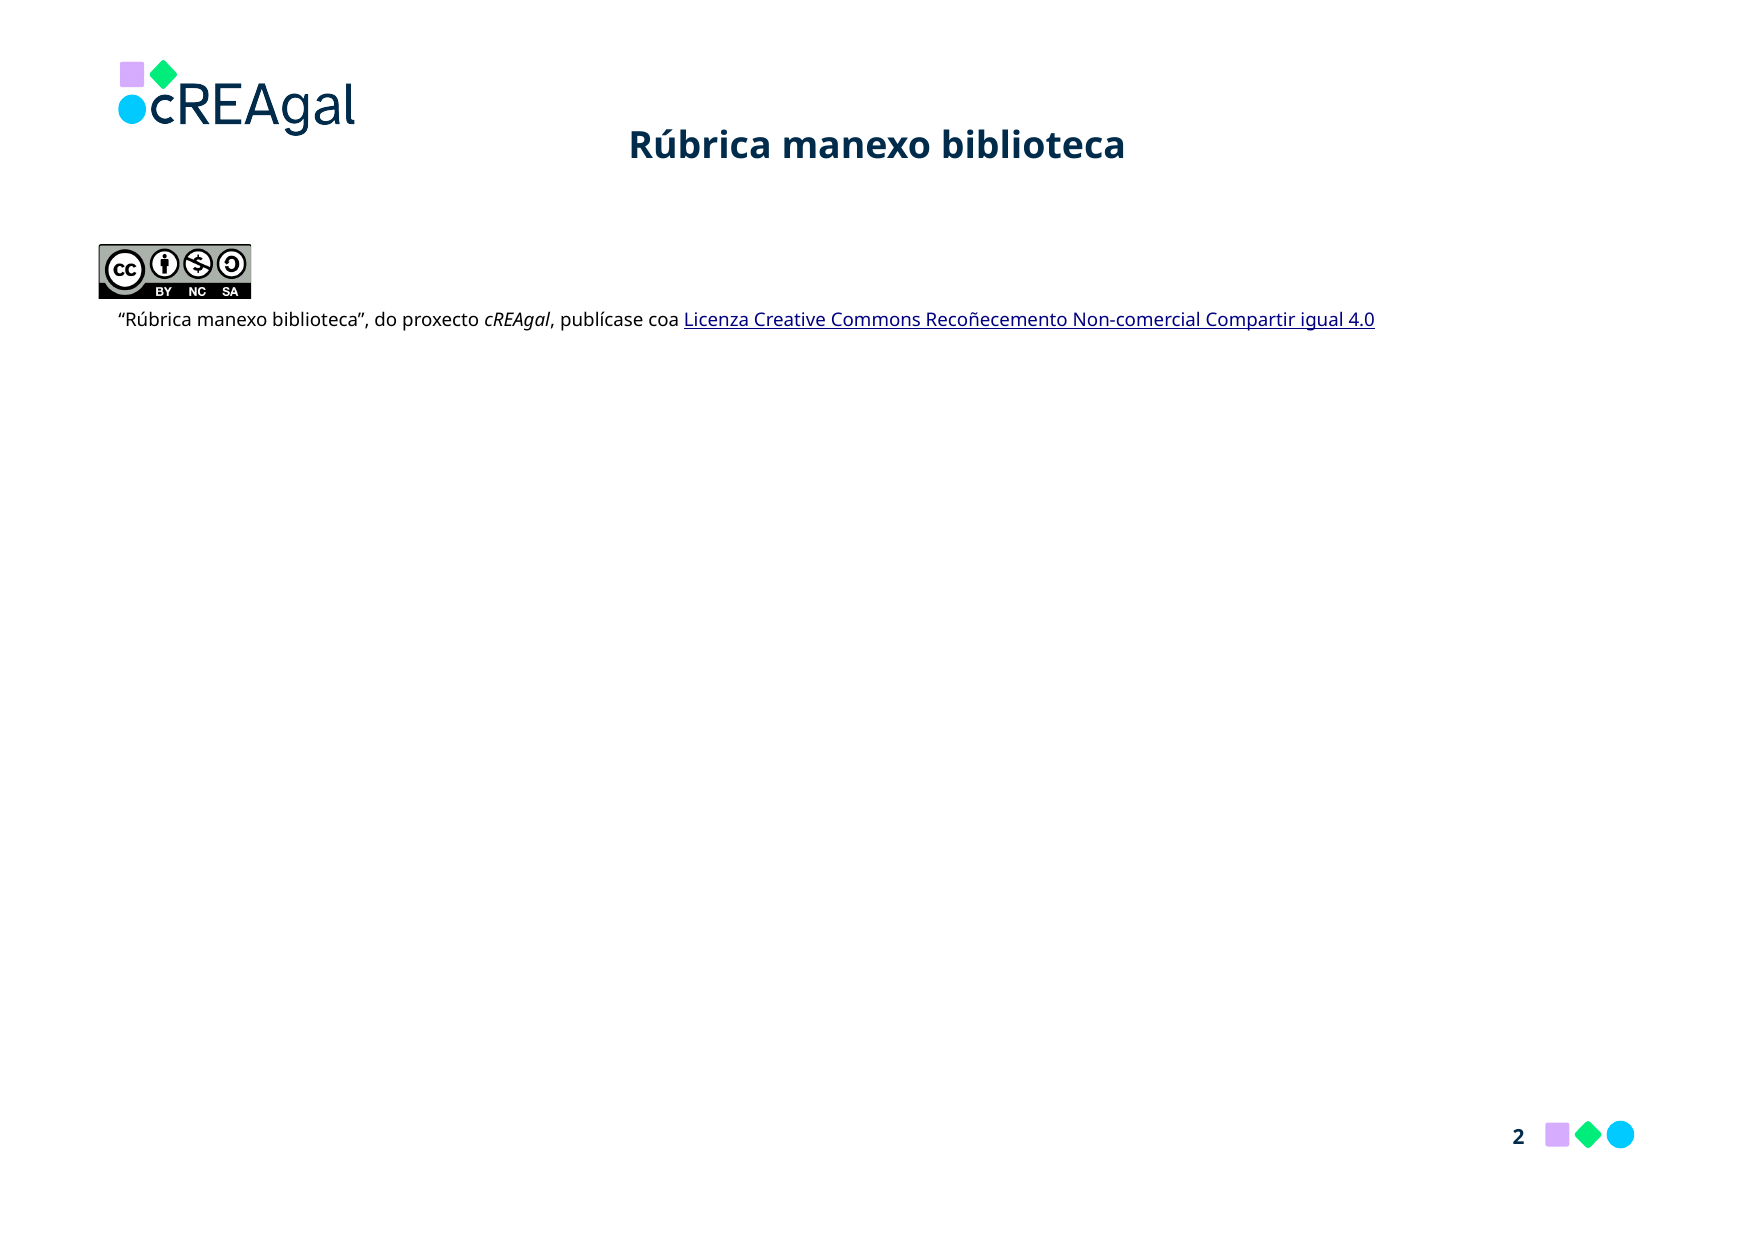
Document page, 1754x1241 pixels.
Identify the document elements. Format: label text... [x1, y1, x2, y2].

picture [118, 60, 355, 136]
text “Rúbrica manexo biblioteca”, do proxecto cREAgal, publícase coa Licenza Creative Commons Recoñecemento Non-comercial Compartir igual 4.0 [118, 306, 1636, 331]
picture [98, 244, 252, 299]
